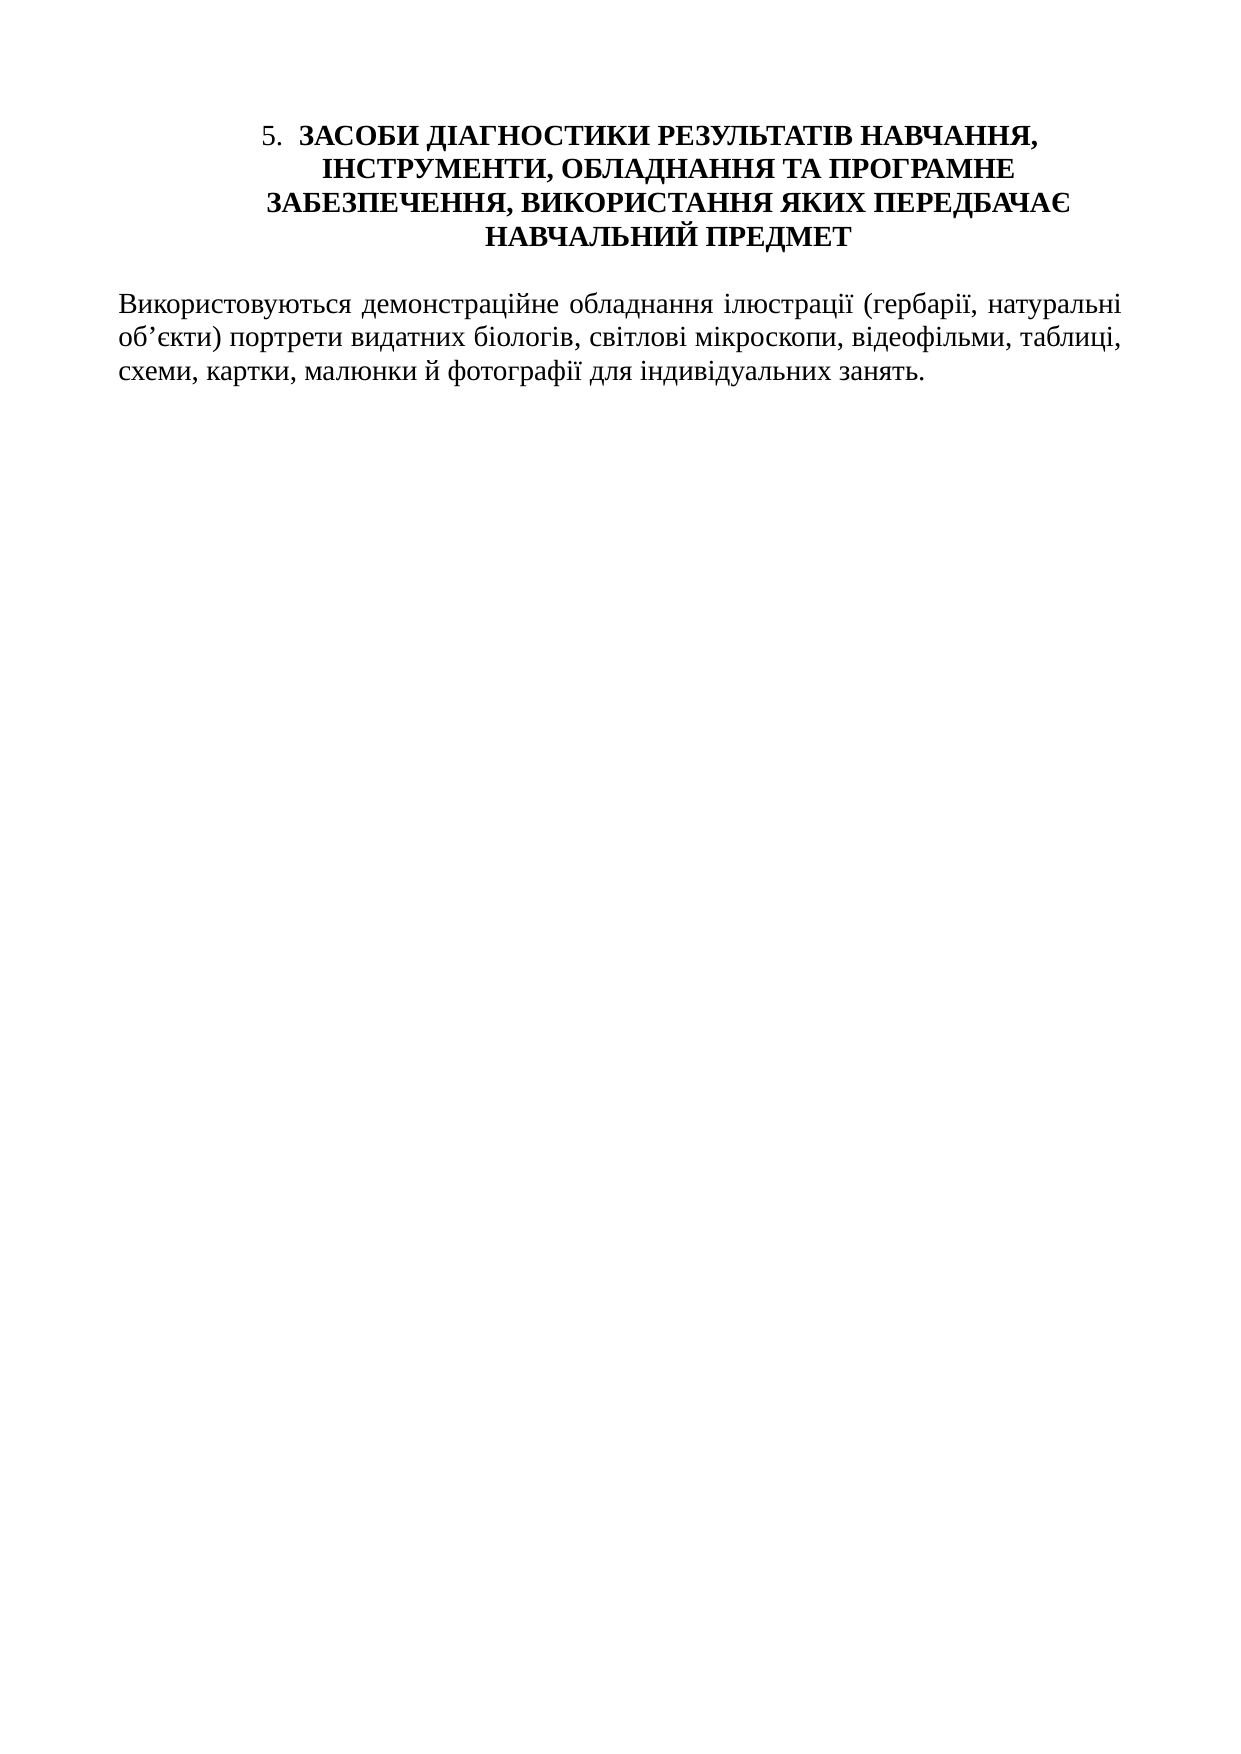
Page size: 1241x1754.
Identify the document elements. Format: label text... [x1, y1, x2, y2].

text Використовуються демонстраційне обладнання ілюстрації (гербарії, натуральні об’єкти) портрети видатних біологів, світлові мікроскопи, відеофільми, таблиці, схеми, картки, малюнки й фотографії для індивідуальних занять. [118, 286, 1122, 386]
list Засоби діагностики результатів навчання, інструменти, обладнання та програмне забезпечення, використання яких передбачає навчальний предмет [177, 118, 1122, 252]
